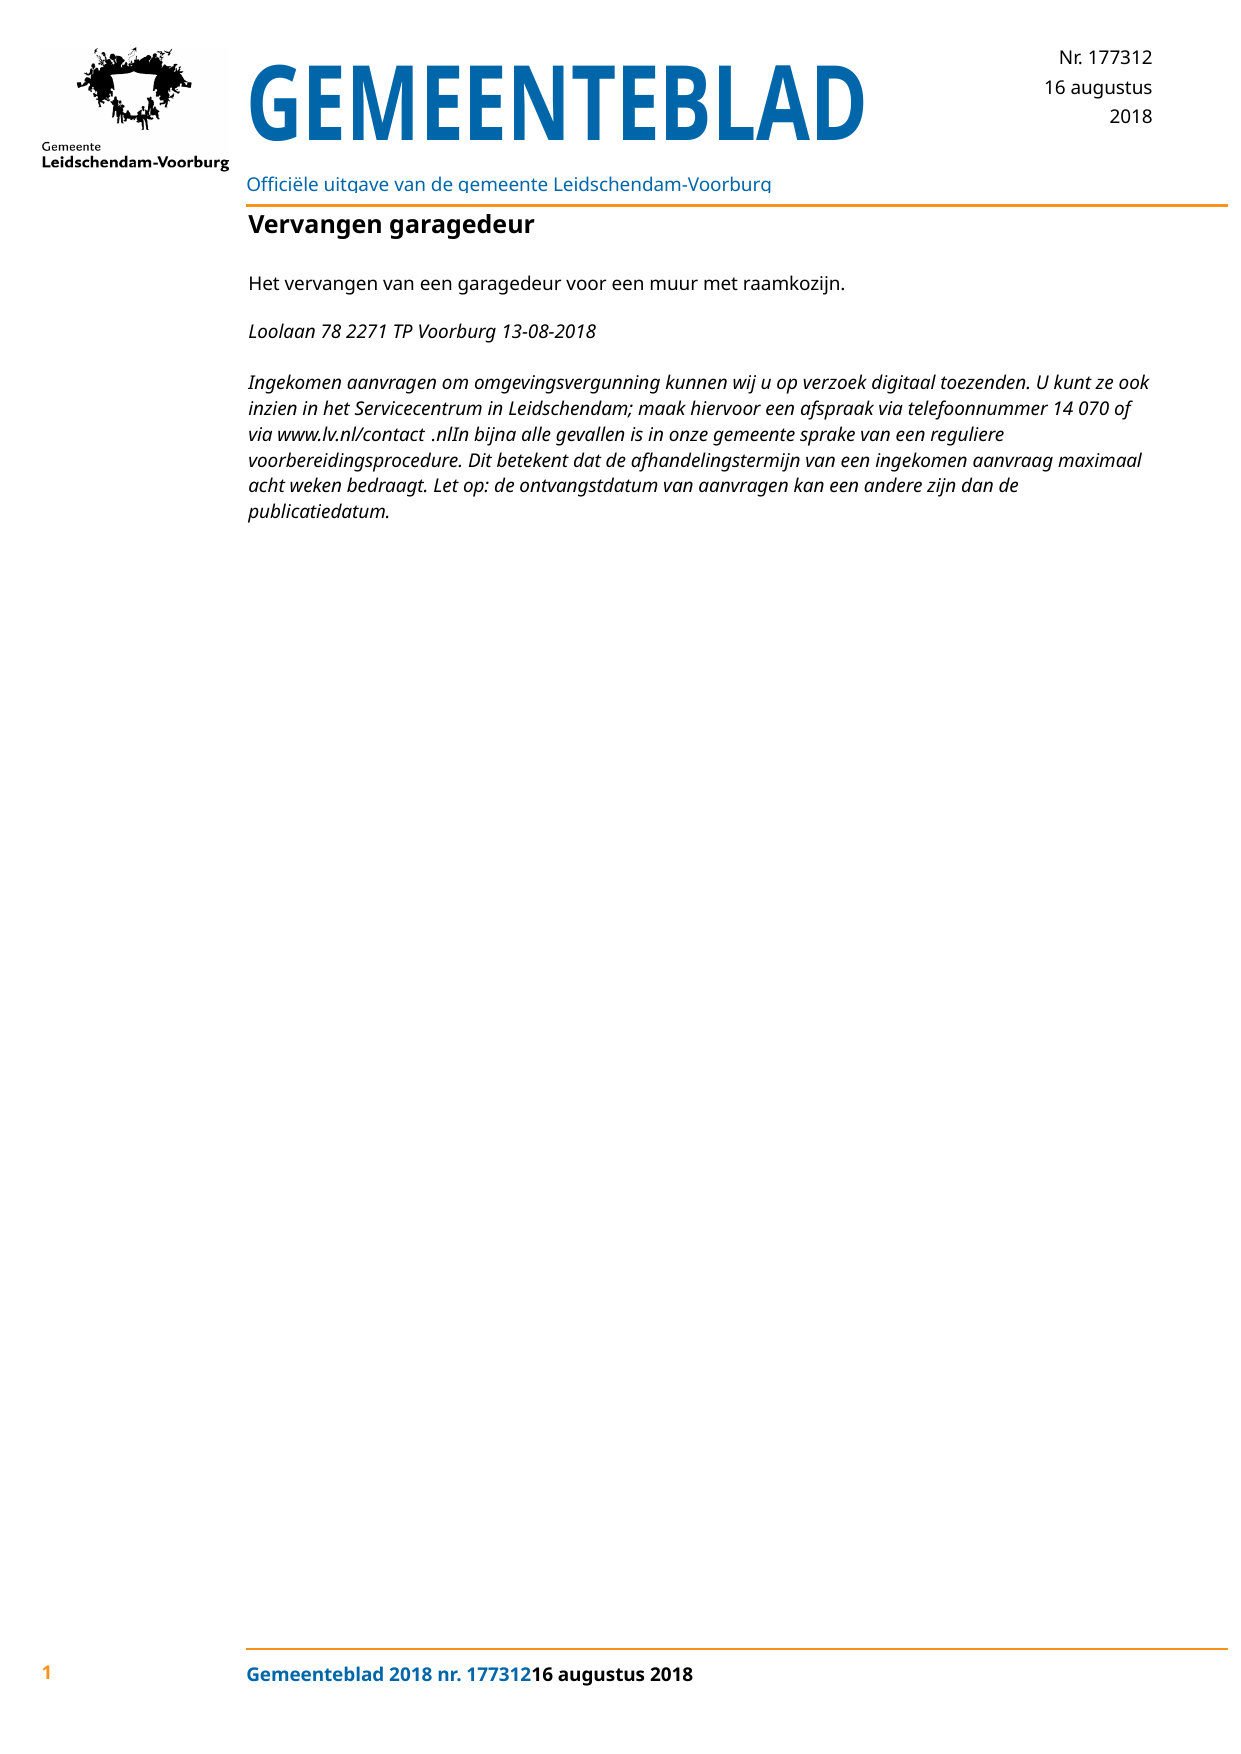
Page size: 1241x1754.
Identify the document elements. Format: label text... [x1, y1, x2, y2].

text Ingekomen aanvragen om omgevingsvergunning kunnen wij u op verzoek digitaal toezenden. U kunt ze ook inzien in het Servicecentrum in Leidschendam; maak hiervoor een afspraak via telefoonnummer 14 070 of via www.lv.nl/contact .nlIn bijna alle gevallen is in onze gemeente sprake van een reguliere voorbereidingsprocedure. Dit betekent dat de afhandelingstermijn van een ingekomen aanvraag maximaal acht weken bedraagt. Let op: de ontvangstdatum van aanvragen kan een andere zijn dan de publicatiedatum. [248, 369, 1152, 524]
text Het vervangen van een garagedeur voor een muur met raamkozijn. [248, 270, 1152, 296]
picture [41, 47, 231, 172]
text Loolaan 78 2271 TP Voorburg 13-08-2018 [248, 318, 1152, 344]
text Vervangen garagedeur [248, 207, 1152, 241]
